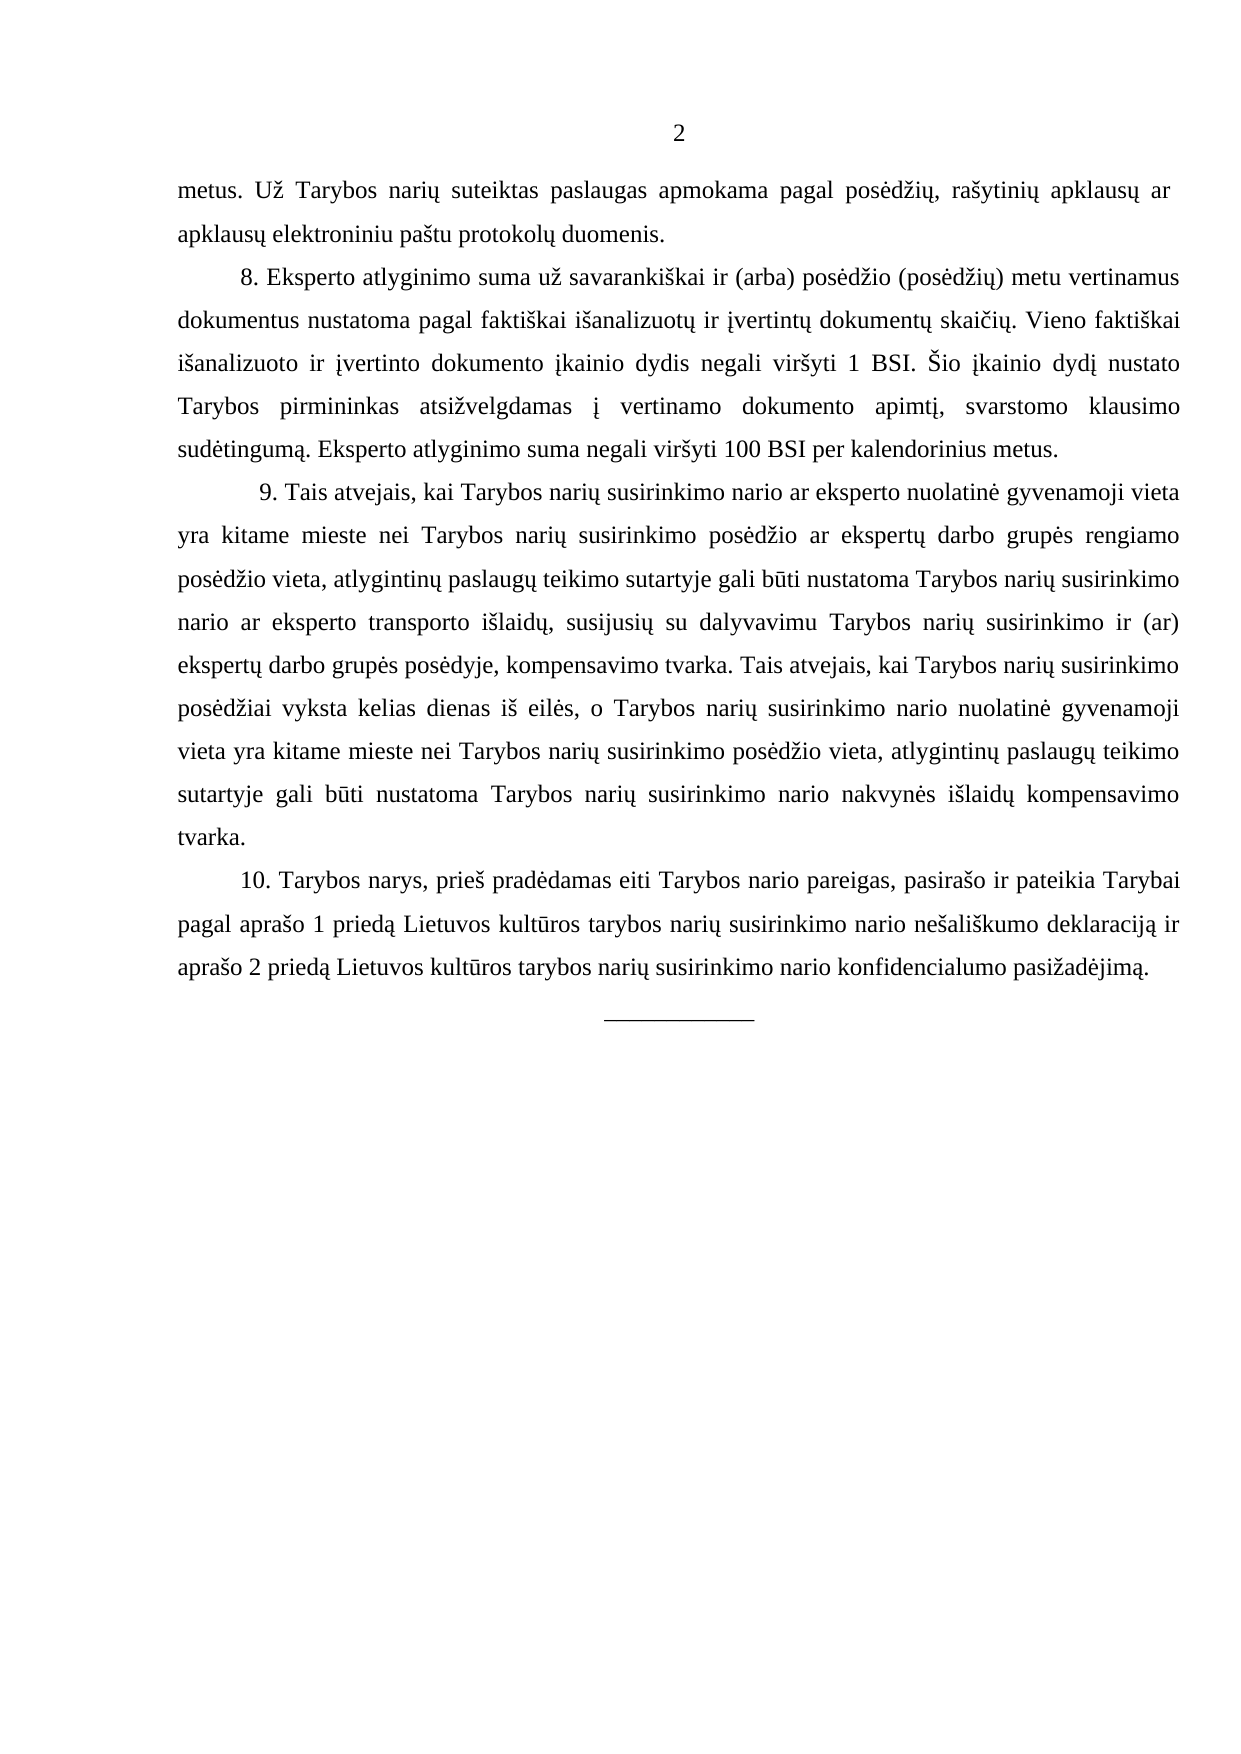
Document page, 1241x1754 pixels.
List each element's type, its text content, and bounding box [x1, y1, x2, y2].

text ____________ [177, 995, 1181, 1024]
text metus. Už Tarybos narių suteiktas paslaugas apmokama pagal posėdžių, rašytinių apklausų ar apklausų elektroniniu paštu protokolų duomenis. [177, 176, 1171, 247]
text 10. Tarybos narys, prieš pradėdamas eiti Tarybos nario pareigas, pasirašo ir pateikia Tarybai pagal aprašo 1 priedą Lietuvos kultūros tarybos narių susirinkimo nario nešališkumo deklaraciją ir aprašo 2 priedą Lietuvos kultūros tarybos narių susirinkimo nario konfidencialumo pasižadėjimą. [177, 866, 1181, 981]
text 8. Eksperto atlyginimo suma už savarankiškai ir (arba) posėdžio (posėdžių) metu vertinamus dokumentus nustatoma pagal faktiškai išanalizuotų ir įvertintų dokumentų skaičių. Vieno faktiškai išanalizuoto ir įvertinto dokumento įkainio dydis negali viršyti 1 BSI. Šio įkainio dydį nustato Tarybos pirmininkas atsižvelgdamas į vertinamo dokumento apimtį, svarstomo klausimo sudėtingumą. Eksperto atlyginimo suma negali viršyti 100 BSI per kalendorinius metus. [177, 262, 1181, 463]
text 9. Tais atvejais, kai Tarybos narių susirinkimo nario ar eksperto nuolatinė gyvenamoji vieta yra kitame mieste nei Tarybos narių susirinkimo posėdžio ar ekspertų darbo grupės rengiamo posėdžio vieta, atlygintinų paslaugų teikimo sutartyje gali būti nustatoma Tarybos narių susirinkimo nario ar eksperto transporto išlaidų, susijusių su dalyvavimu Tarybos narių susirinkimo ir (ar) ekspertų darbo grupės posėdyje, kompensavimo tvarka. Tais atvejais, kai Tarybos narių susirinkimo posėdžiai vyksta kelias dienas iš eilės, o Tarybos narių susirinkimo nario nuolatinė gyvenamoji vieta yra kitame mieste nei Tarybos narių susirinkimo posėdžio vieta, atlygintinų paslaugų teikimo sutartyje gali būti nustatoma Tarybos narių susirinkimo nario nakvynės išlaidų kompensavimo tvarka. [177, 477, 1180, 851]
